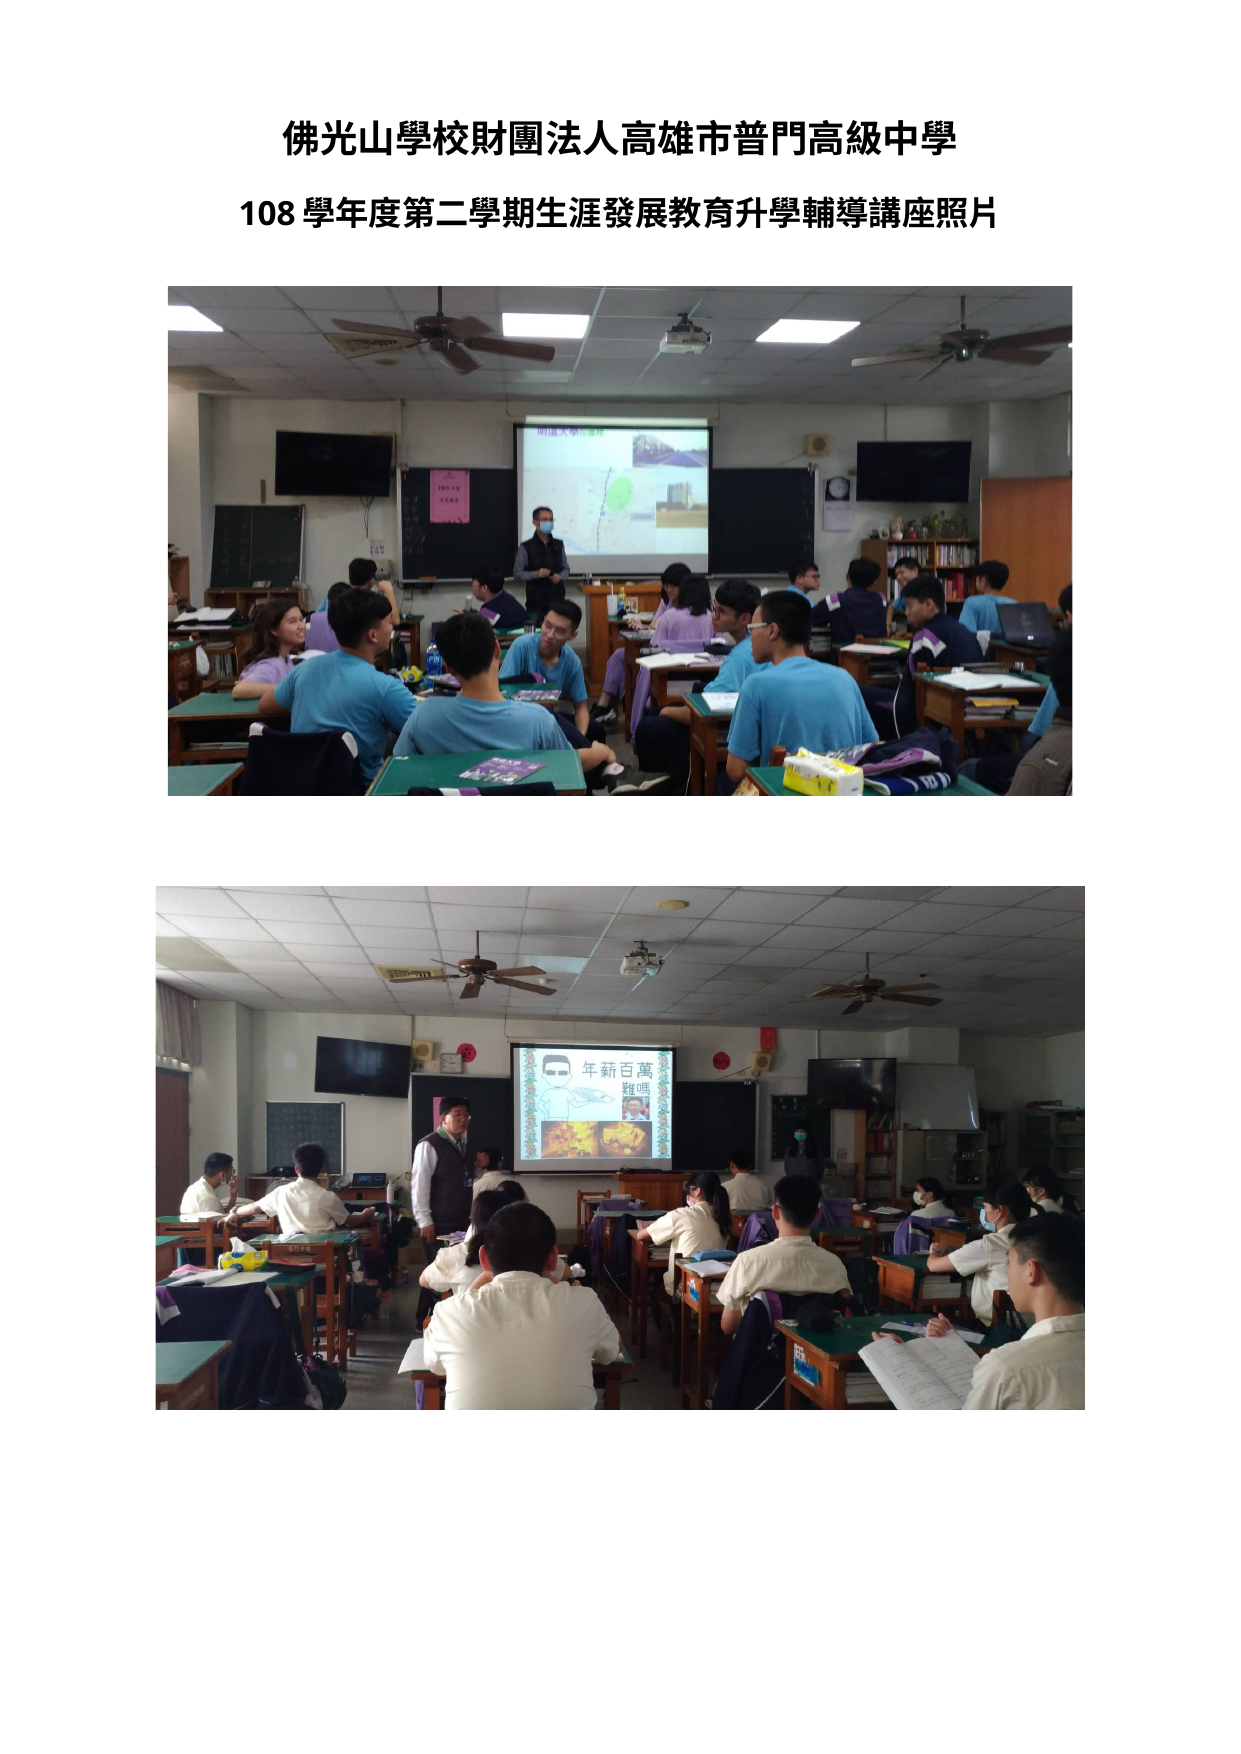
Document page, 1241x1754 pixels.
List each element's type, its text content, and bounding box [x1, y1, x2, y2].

text 佛光山學校財團法人高雄市普門高級中學 [118, 99, 1122, 174]
text 108學年度第二學期生涯發展教育升學輔導講座照片 [118, 174, 1122, 249]
picture [167, 286, 1073, 796]
picture [155, 886, 1085, 1410]
